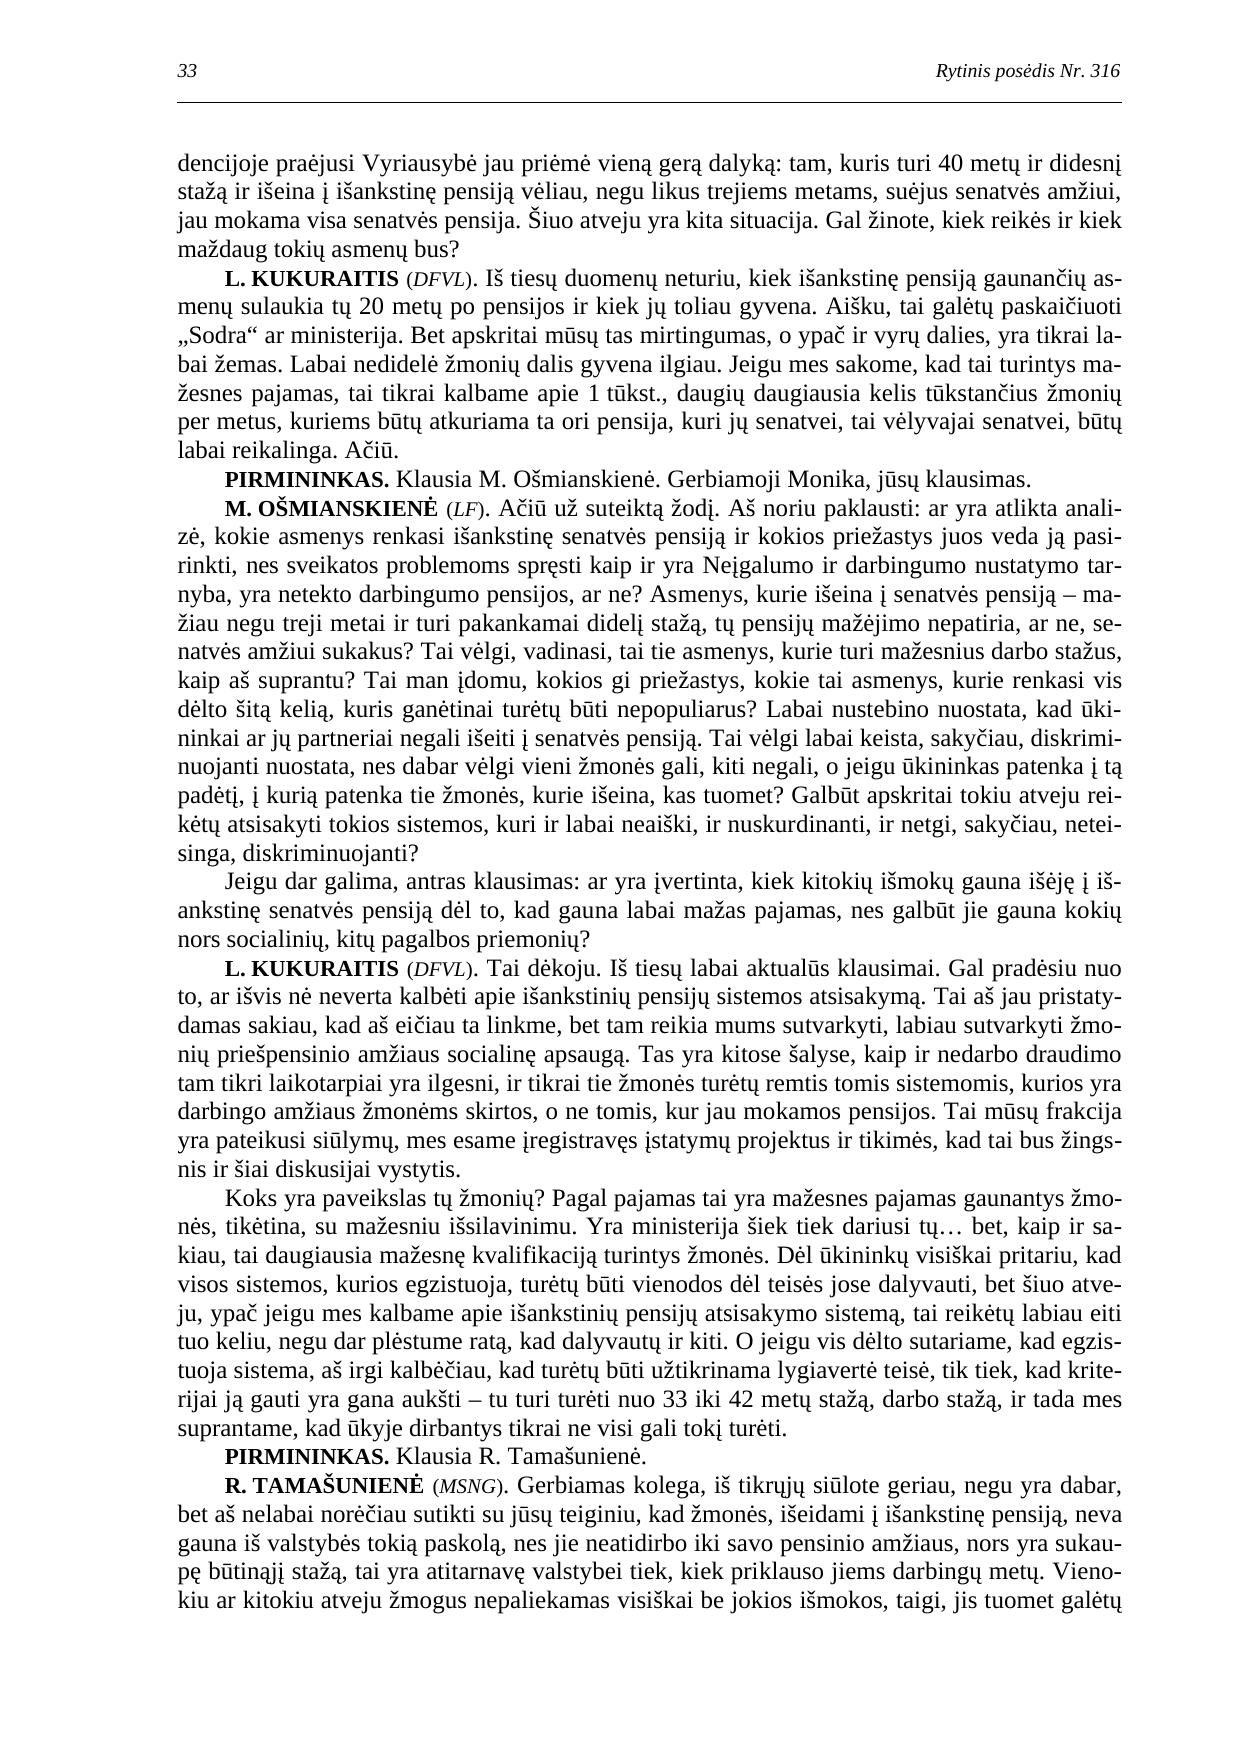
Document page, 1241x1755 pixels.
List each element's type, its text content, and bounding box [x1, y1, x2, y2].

text M. OŠMIANSKIENĖ (LF). Ačiū už su­teik­tą žo­dį. Aš no­riu pa­klaus­ti: ar yra at­lik­ta ana­li­zė, ko­kie as­me­nys ren­ka­si iš­anks­ti­nę se­nat­vės pen­si­ją ir ko­kios prie­žas­tys juos ve­da ją pa­si­rink­ti, nes svei­ka­tos pro­ble­moms spręs­ti kaip ir yra Ne­įga­lu­mo ir dar­bin­gu­mo nu­sta­ty­mo tar­ny­ba, yra ne­tek­to dar­bin­gu­mo pen­si­jos, ar ne? As­me­nys, ku­rie iš­ei­na į se­nat­vės pen­si­ją – ma­žiau ne­gu tre­ji me­tai ir tu­ri pa­kan­ka­mai di­de­lį sta­žą, tų pen­si­jų ma­žė­ji­mo ne­pa­ti­ria, ar ne, se­nat­vės am­žiui su­ka­kus? Tai vėl­gi, va­di­na­si, tai tie as­me­nys, ku­rie tu­ri ma­žes­nius dar­bo sta­žus, kaip aš su­pran­tu? Tai man įdo­mu, ko­kios gi prie­žas­tys, ko­kie tai as­me­nys, ku­rie ren­ka­si vis dėl­to ši­tą ke­lią, ku­ris ga­nė­ti­nai tu­rė­tų bū­ti ne­po­pu­lia­rus? La­bai nu­ste­bi­no nuo­sta­ta, kad ūki­nin­kai ar jų part­ne­riai ne­ga­li iš­ei­ti į se­nat­vės pen­si­ją. Tai vėl­gi la­bai keis­ta, sa­ky­čiau, dis­kri­mi­nuo­jan­ti nuo­sta­ta, nes da­bar vėl­gi vie­ni žmo­nės ga­li, ki­ti ne­ga­li, o jei­gu ūki­nin­kas pa­ten­ka į tą pa­dė­tį, į ku­rią pa­ten­ka tie žmo­nės, ku­rie iš­ei­na, kas tuo­met? Gal­būt ap­skri­tai to­kiu at­ve­ju rei­kė­tų at­si­sa­ky­ti to­kios sis­te­mos, ku­ri ir la­bai ne­aiš­ki, ir nu­skur­di­nan­ti, ir net­gi, sa­ky­čiau, ne­tei­sin­ga, dis­kri­mi­nuo­jan­ti? [177, 493, 1122, 866]
text PIRMININKAS. Klau­sia M. Oš­mians­kie­nė. Ger­bia­mo­ji Mo­ni­ka, jū­sų klau­si­mas. [177, 464, 1122, 493]
text L. KUKURAITIS (DFVL). Iš tie­sų duo­me­nų ne­tu­riu, kiek iš­anks­ti­nę pen­si­ją gau­nan­čių as­me­nų su­lau­kia tų 20 me­tų po pen­si­jos ir kiek jų to­liau gy­ve­na. Aiš­ku, tai ga­lė­tų pa­skai­čiuo­ti „Sod­ra“ ar mi­nis­te­ri­ja. Bet ap­skri­tai mū­sų tas mir­tin­gu­mas, o ypač ir vy­rų da­lies, yra tik­rai la­bai že­mas. La­bai ne­di­de­lė žmo­nių da­lis gy­ve­na il­giau. Jei­gu mes sa­ko­me, kad tai tu­rin­tys ma­žes­nes pa­ja­mas, tai tik­rai kal­ba­me apie 1 tūkst., dau­gių dau­giau­sia ke­lis tūks­tan­čius žmo­nių per me­tus, ku­riems bū­tų at­ku­ria­ma ta ori pen­si­ja, ku­ri jų se­nat­vei, tai vė­ly­va­jai se­nat­vei, bū­tų la­bai rei­ka­lin­ga. Ačiū. [177, 263, 1122, 464]
text den­ci­jo­je pra­ėju­si Vy­riau­sy­bė jau pri­ėmė vie­ną ge­rą da­ly­ką: tam, ku­ris tu­ri 40 me­tų ir di­des­nį sta­žą ir iš­ei­na į iš­anks­ti­nę pen­si­ją vė­liau, ne­gu li­kus tre­jiems me­tams, su­ėjus se­nat­vės am­žiui, jau mo­ka­ma vi­sa se­nat­vės pen­si­ja. Šiuo at­ve­ju yra ki­ta si­tu­a­ci­ja. Gal ži­no­te, kiek rei­kės ir kiek maž­daug to­kių as­me­nų bus? [177, 148, 1122, 263]
text R. TAMAŠUNIENĖ (MSNG). Ger­bia­mas ko­le­ga, iš tik­rų­jų siū­lo­te ge­riau, ne­gu yra da­bar, bet aš ne­la­bai no­rė­čiau su­tik­ti su jū­sų tei­gi­niu, kad žmo­nės, iš­ei­da­mi į iš­anks­ti­nę pen­si­ją, ne­va gau­na iš vals­ty­bės to­kią pa­sko­lą, nes jie ne­ati­dir­bo iki sa­vo pen­si­nio am­žiaus, nors yra su­kau­pę bū­ti­ną­jį sta­žą, tai yra ati­tar­na­vę vals­ty­bei tiek, kiek pri­klau­so jiems dar­bin­gų me­tų. Vie­no­kiu ar ki­to­kiu at­ve­ju žmo­gus ne­pa­lie­ka­mas vi­siš­kai be jo­kios iš­mo­kos, tai­gi, jis tuo­met ga­lė­tų [177, 1470, 1122, 1614]
text PIRMININKAS. Klau­sia R. Ta­ma­šu­nie­nė. [177, 1441, 1122, 1470]
text Jei­gu dar ga­li­ma, ant­ras klau­si­mas: ar yra įver­tin­ta, kiek ki­to­kių iš­mo­kų gau­na iš­ėję į iš­anks­ti­nę se­nat­vės pen­si­ją dėl to, kad gau­na la­bai ma­žas pa­ja­mas, nes gal­būt jie gau­na ko­kių nors so­cia­li­nių, ki­tų pa­gal­bos prie­mo­nių? [177, 866, 1122, 953]
text L. KUKURAITIS (DFVL). Tai dė­ko­ju. Iš tie­sų la­bai ak­tu­a­lūs klau­si­mai. Gal pra­dė­siu nuo to, ar iš­vis nė ne­ver­ta kal­bė­ti apie iš­anks­ti­nių pen­si­jų sis­te­mos at­si­sa­ky­mą. Tai aš jau pri­sta­ty­da­mas sa­kiau, kad aš ei­čiau ta lin­kme, bet tam rei­kia mums su­tvar­ky­ti, la­biau su­tvar­ky­ti žmo­nių prieš­pen­si­nio am­žiaus so­cia­li­nę ap­sau­gą. Tas yra ki­to­se ša­ly­se, kaip ir ne­dar­bo drau­di­mo tam tik­ri lai­ko­tar­piai yra il­ges­ni, ir tik­rai tie žmo­nės tu­rė­tų rem­tis to­mis sis­te­mo­mis, ku­rios yra dar­bin­go am­žiaus žmo­nėms skir­tos, o ne to­mis, kur jau mo­ka­mos pen­si­jos. Tai mū­sų frak­ci­ja yra pa­tei­ku­si siū­ly­mų, mes esa­me įre­gist­ra­vęs įsta­ty­mų pro­jek­tus ir ti­ki­mės, kad tai bus žings­nis ir šiai dis­ku­si­jai vys­ty­tis. [177, 953, 1122, 1183]
text Koks yra pa­veiks­las tų žmo­nių? Pa­gal pa­ja­mas tai yra ma­žes­nes pa­ja­mas gau­nan­tys žmo­nės, ti­kė­ti­na, su ma­žes­niu iš­si­la­vi­ni­mu. Yra mi­nis­te­ri­ja šiek tiek da­riu­si tų… bet, kaip ir sa­kiau, tai dau­giau­sia ma­žes­nę kva­li­fi­ka­ci­ją tu­rin­tys žmo­nės. Dėl ūki­nin­kų vi­siš­kai pri­ta­riu, kad vi­sos sis­te­mos, ku­rios eg­zis­tuo­ja, tu­rė­tų bū­ti vie­no­dos dėl tei­sės jo­se da­ly­vau­ti, bet šiuo at­ve­ju, ypač jei­gu mes kal­ba­me apie iš­anks­ti­nių pen­si­jų at­si­sa­ky­mo sis­te­mą, tai rei­kė­tų la­biau ei­ti tuo ke­liu, ne­gu dar plės­tu­me ra­tą, kad da­ly­vau­tų ir ki­ti. O jei­gu vis dėl­to su­ta­ria­me, kad eg­zis­tuo­ja sis­te­ma, aš ir­gi kal­bė­čiau, kad tu­rė­tų bū­ti už­tik­ri­na­ma ly­gia­ver­tė tei­sė, tik tiek, kad kri­te­ri­jai ją gau­ti yra ga­na aukš­ti – tu tu­ri tu­rė­ti nuo 33 iki 42 me­tų sta­žą, dar­bo sta­žą, ir ta­da mes su­pran­ta­me, kad ūky­je dir­ban­tys tik­rai ne vi­si ga­li to­kį tu­rė­ti. [177, 1183, 1122, 1441]
